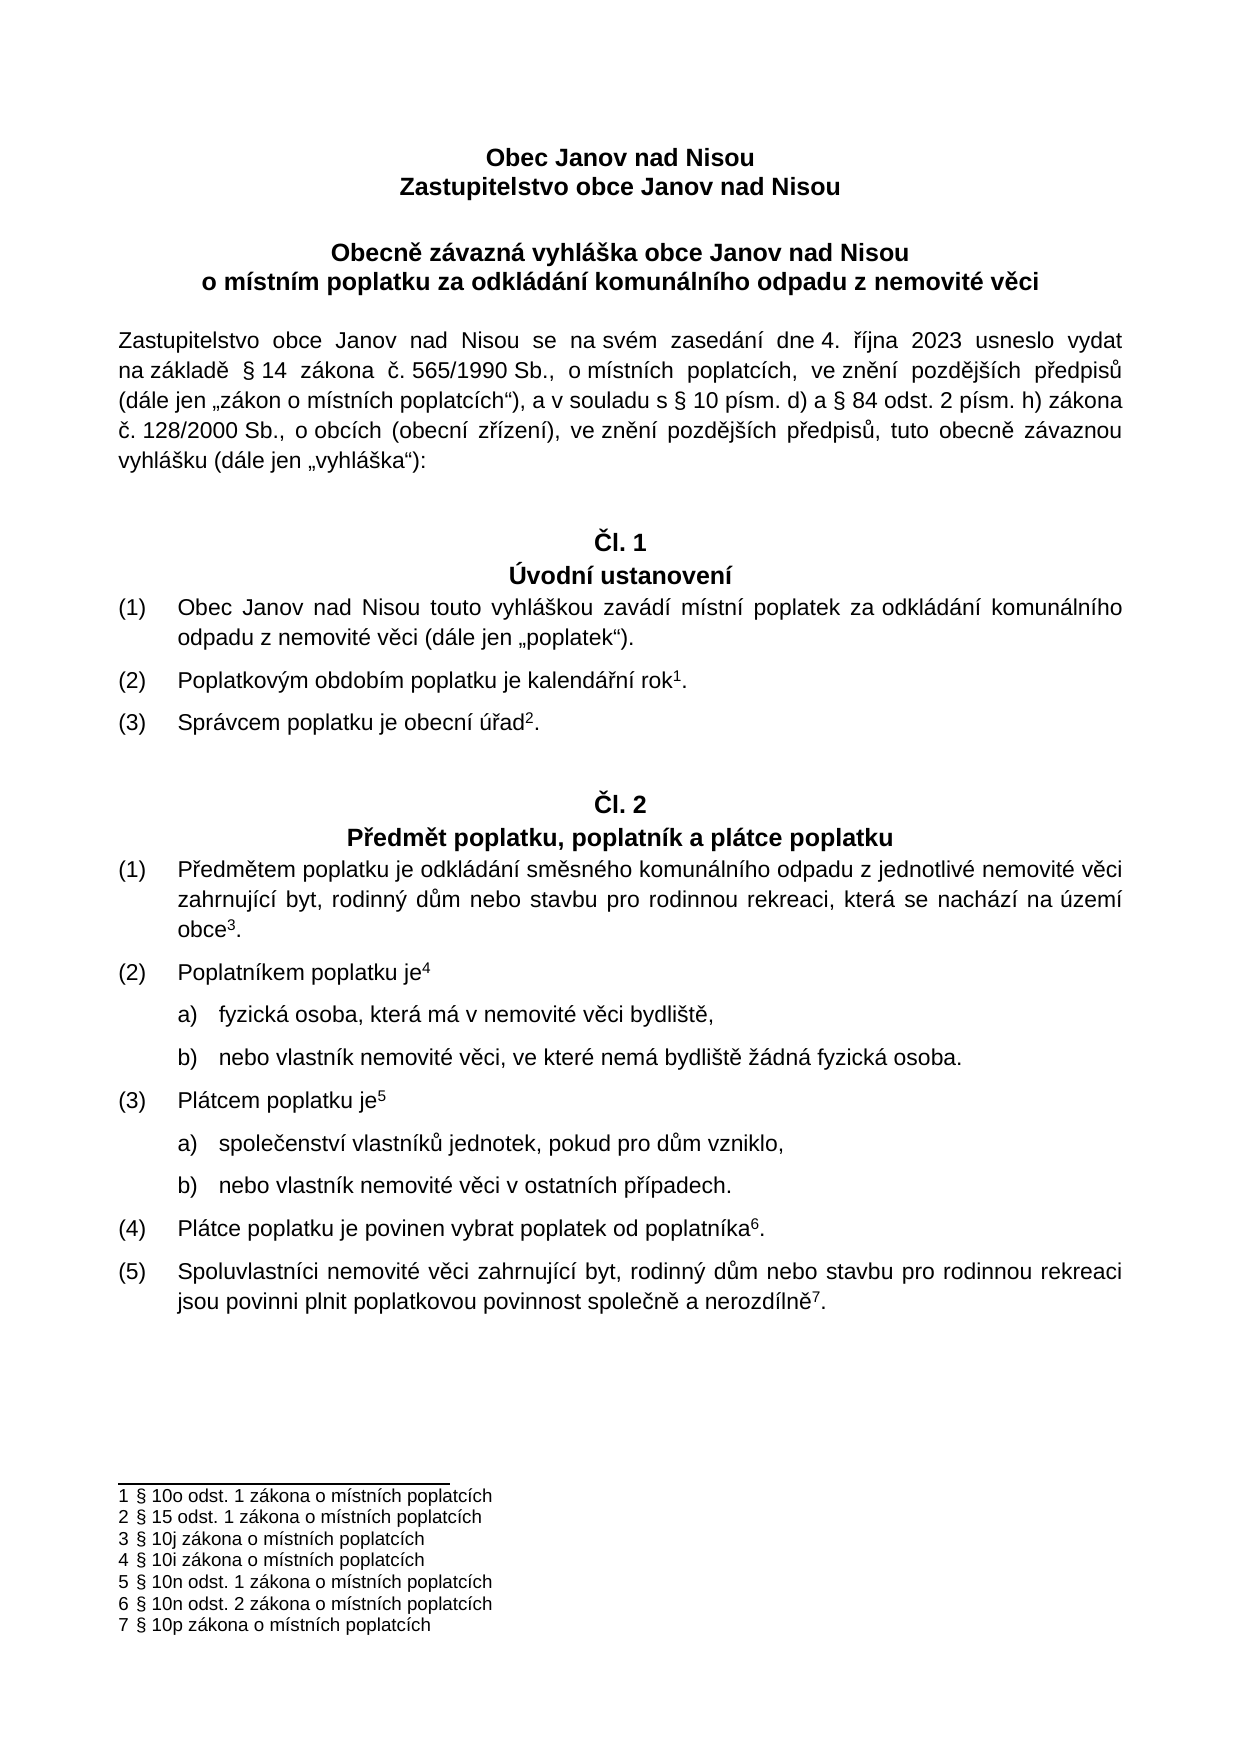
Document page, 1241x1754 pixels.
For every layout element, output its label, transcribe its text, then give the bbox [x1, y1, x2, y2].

subtitle Obecně závazná vyhláška obce Janov nad Nisou o místním poplatku za odkládání komunálního odpadu z nemovité věci [118, 238, 1122, 295]
subtitle Čl. 1 Úvodní ustanovení [118, 528, 1122, 589]
list Poplatníkem poplatku je [118, 959, 1122, 985]
list Plátce poplatku je povinen vybrat poplatek od poplatníka. [118, 1215, 1122, 1241]
list § 10n odst. 2 zákona o místních poplatcích [118, 1592, 1122, 1614]
text Zastupitelstvo obce Janov nad Nisou se na svém zasedání dne 4. října 2023 usneslo vydat na základě § 14 zákona č. 565/1990 Sb., o místních poplatcích, ve znění pozdějších předpisů (dále jen „zákon o místních poplatcích“), a v souladu s § 10 písm. d) a § 84 odst. 2 písm. h) zákona č. 128/2000 Sb., o obcích (obecní zřízení), ve znění pozdějších předpisů, tuto obecně závaznou vyhlášku (dále jen „vyhláška“): [118, 327, 1122, 474]
list Správcem poplatku je obecní úřad. [118, 709, 1122, 736]
list nebo vlastník nemovité věci v ostatních případech. [177, 1172, 1122, 1199]
list Plátcem poplatku je [118, 1087, 1122, 1113]
list nebo vlastník nemovité věci, ve které nemá bydliště žádná fyzická osoba. [177, 1044, 1122, 1071]
list § 10o odst. 1 zákona o místních poplatcích [118, 1484, 1122, 1506]
list § 10n odst. 1 zákona o místních poplatcích [118, 1571, 1122, 1592]
list § 10j zákona o místních poplatcích [118, 1528, 1122, 1549]
list společenství vlastníků jednotek, pokud pro dům vzniklo, [177, 1129, 1122, 1156]
list § 10i zákona o místních poplatcích [118, 1549, 1122, 1571]
list Poplatkovým obdobím poplatku je kalendářní rok. [118, 667, 1122, 693]
list Spoluvlastníci nemovité věci zahrnující byt, rodinný dům nebo stavbu pro rodinnou rekreaci jsou povinni plnit poplatkovou povinnost společně a nerozdílně. [118, 1258, 1122, 1314]
list Obec Janov nad Nisou touto vyhláškou zavádí místní poplatek za odkládání komunálního odpadu z nemovité věci (dále jen „poplatek“). [118, 594, 1122, 650]
subtitle Čl. 2 Předmět poplatku, poplatník a plátce poplatku [118, 789, 1122, 851]
list § 10p zákona o místních poplatcích [118, 1614, 1122, 1635]
list § 15 odst. 1 zákona o místních poplatcích [118, 1506, 1122, 1528]
text Obec Janov nad Nisou Zastupitelstvo obce Janov nad Nisou [118, 143, 1122, 201]
list fyzická osoba, která má v nemovité věci bydliště, [177, 1001, 1122, 1028]
list Předmětem poplatku je odkládání směsného komunálního odpadu z jednotlivé nemovité věci zahrnující byt, rodinný dům nebo stavbu pro rodinnou rekreaci, která se nachází na území obce. [118, 856, 1122, 942]
